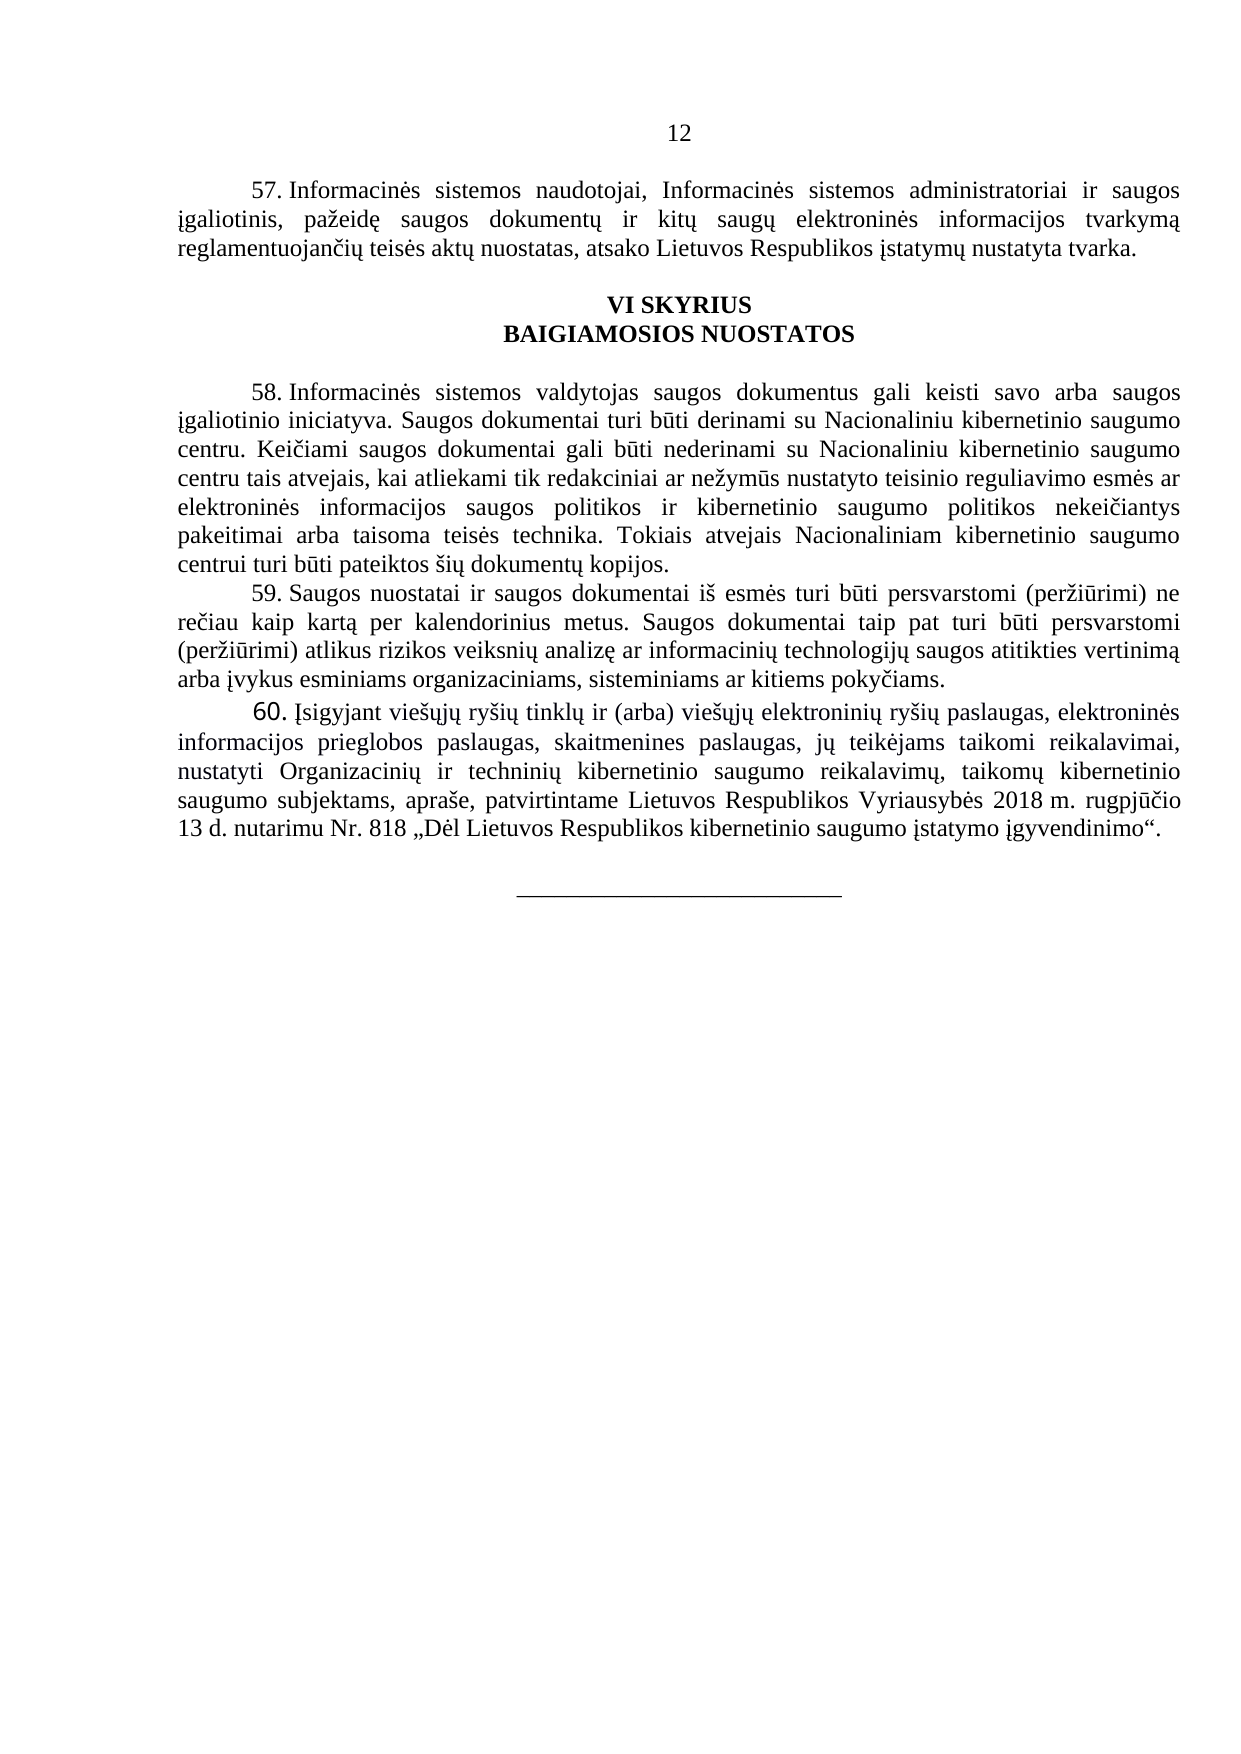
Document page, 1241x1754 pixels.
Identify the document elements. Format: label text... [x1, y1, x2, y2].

text VI SKYRIUS [177, 291, 1181, 319]
text BAIGIAMOSIOS NUOSTATOS [177, 319, 1181, 348]
text __________________________ [177, 871, 1181, 900]
text 58. Informacinės sistemos valdytojas saugos dokumentus gali keisti savo arba saugos įgaliotinio iniciatyva. Saugos dokumentai turi būti derinami su Nacionaliniu kibernetinio saugumo centru. Keičiami saugos dokumentai gali būti nederinami su Nacionaliniu kibernetinio saugumo centru tais atvejais, kai atliekami tik redakciniai ar nežymūs nustatyto teisinio reguliavimo esmės ar elektroninės informacijos saugos politikos ir kibernetinio saugumo politikos nekeičiantys pakeitimai arba taisoma teisės technika. Tokiais atvejais Nacionaliniam kibernetinio saugumo centrui turi būti pateiktos šių dokumentų kopijos. [177, 377, 1181, 578]
text 60. Įsigyjant viešųjų ryšių tinklų ir (arba) viešųjų elektroninių ryšių paslaugas, elektroninės informacijos prieglobos paslaugas, skaitmenines paslaugas, jų teikėjams taikomi reikalavimai, nustatyti Organizacinių ir techninių kibernetinio saugumo reikalavimų, taikomų kibernetinio saugumo subjektams, apraše, patvirtintame Lietuvos Respublikos Vyriausybės 2018 m. rugpjūčio 13 d. nutarimu Nr. 818 „Dėl Lietuvos Respublikos kibernetinio saugumo įstatymo įgyvendinimo“. [177, 693, 1181, 842]
text 57. Informacinės sistemos naudotojai, Informacinės sistemos administratoriai ir saugos įgaliotinis, pažeidę saugos dokumentų ir kitų saugų elektroninės informacijos tvarkymą reglamentuojančių teisės aktų nuostatas, atsako Lietuvos Respublikos įstatymų nustatyta tvarka. [177, 176, 1181, 262]
text 59. Saugos nuostatai ir saugos dokumentai iš esmės turi būti persvarstomi (peržiūrimi) ne rečiau kaip kartą per kalendorinius metus. Saugos dokumentai taip pat turi būti persvarstomi (peržiūrimi) atlikus rizikos veiksnių analizę ar informacinių technologijų saugos atitikties vertinimą arba įvykus esminiams organizaciniams, sisteminiams ar kitiems pokyčiams. [177, 578, 1181, 693]
